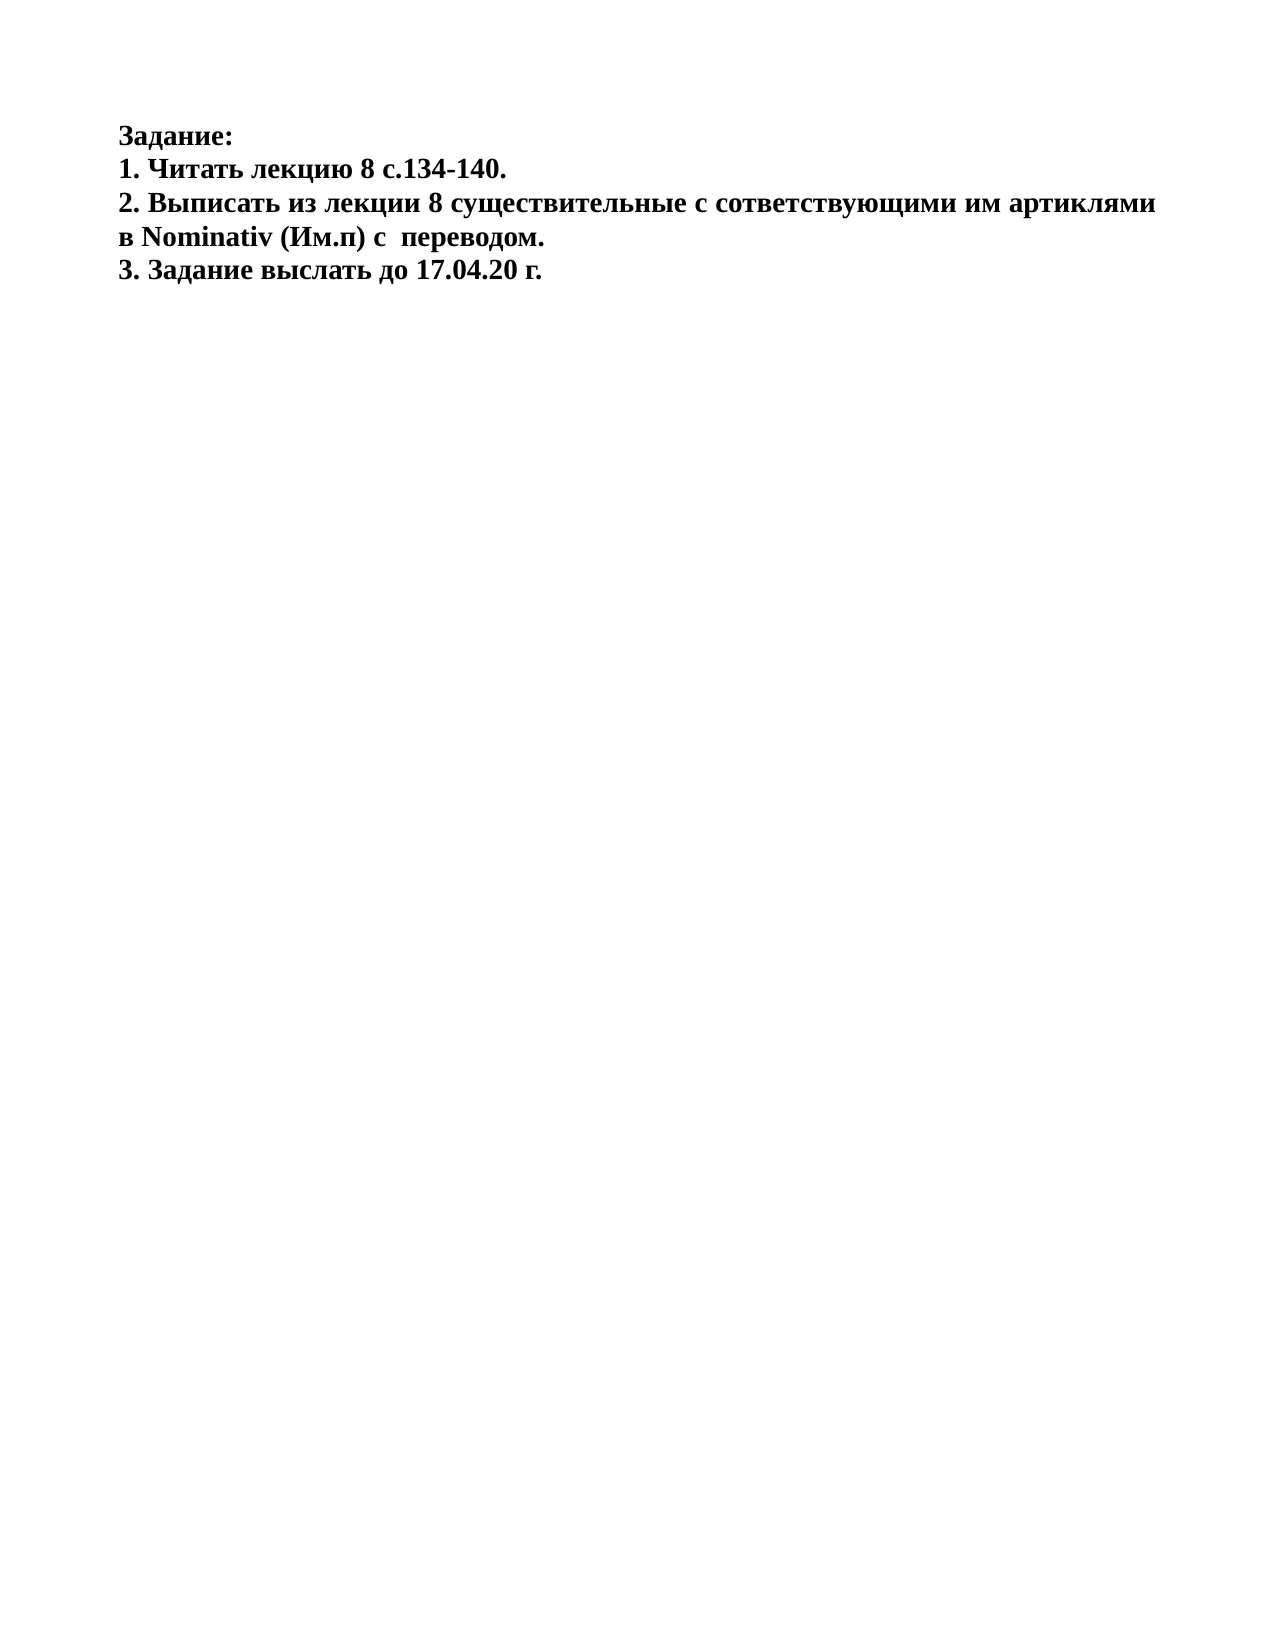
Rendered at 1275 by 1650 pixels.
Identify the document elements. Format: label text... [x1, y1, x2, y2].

text 2. Выписать из лекции 8 существительные с сответствующими им артиклями в Nominativ (Им.п) c переводом. [118, 185, 1157, 252]
text 3. Задание выслать до 17.04.20 г. [118, 252, 1157, 286]
text Задание: [118, 118, 1157, 152]
text 1. Читать лекцию 8 с.134-140. [118, 152, 1157, 185]
